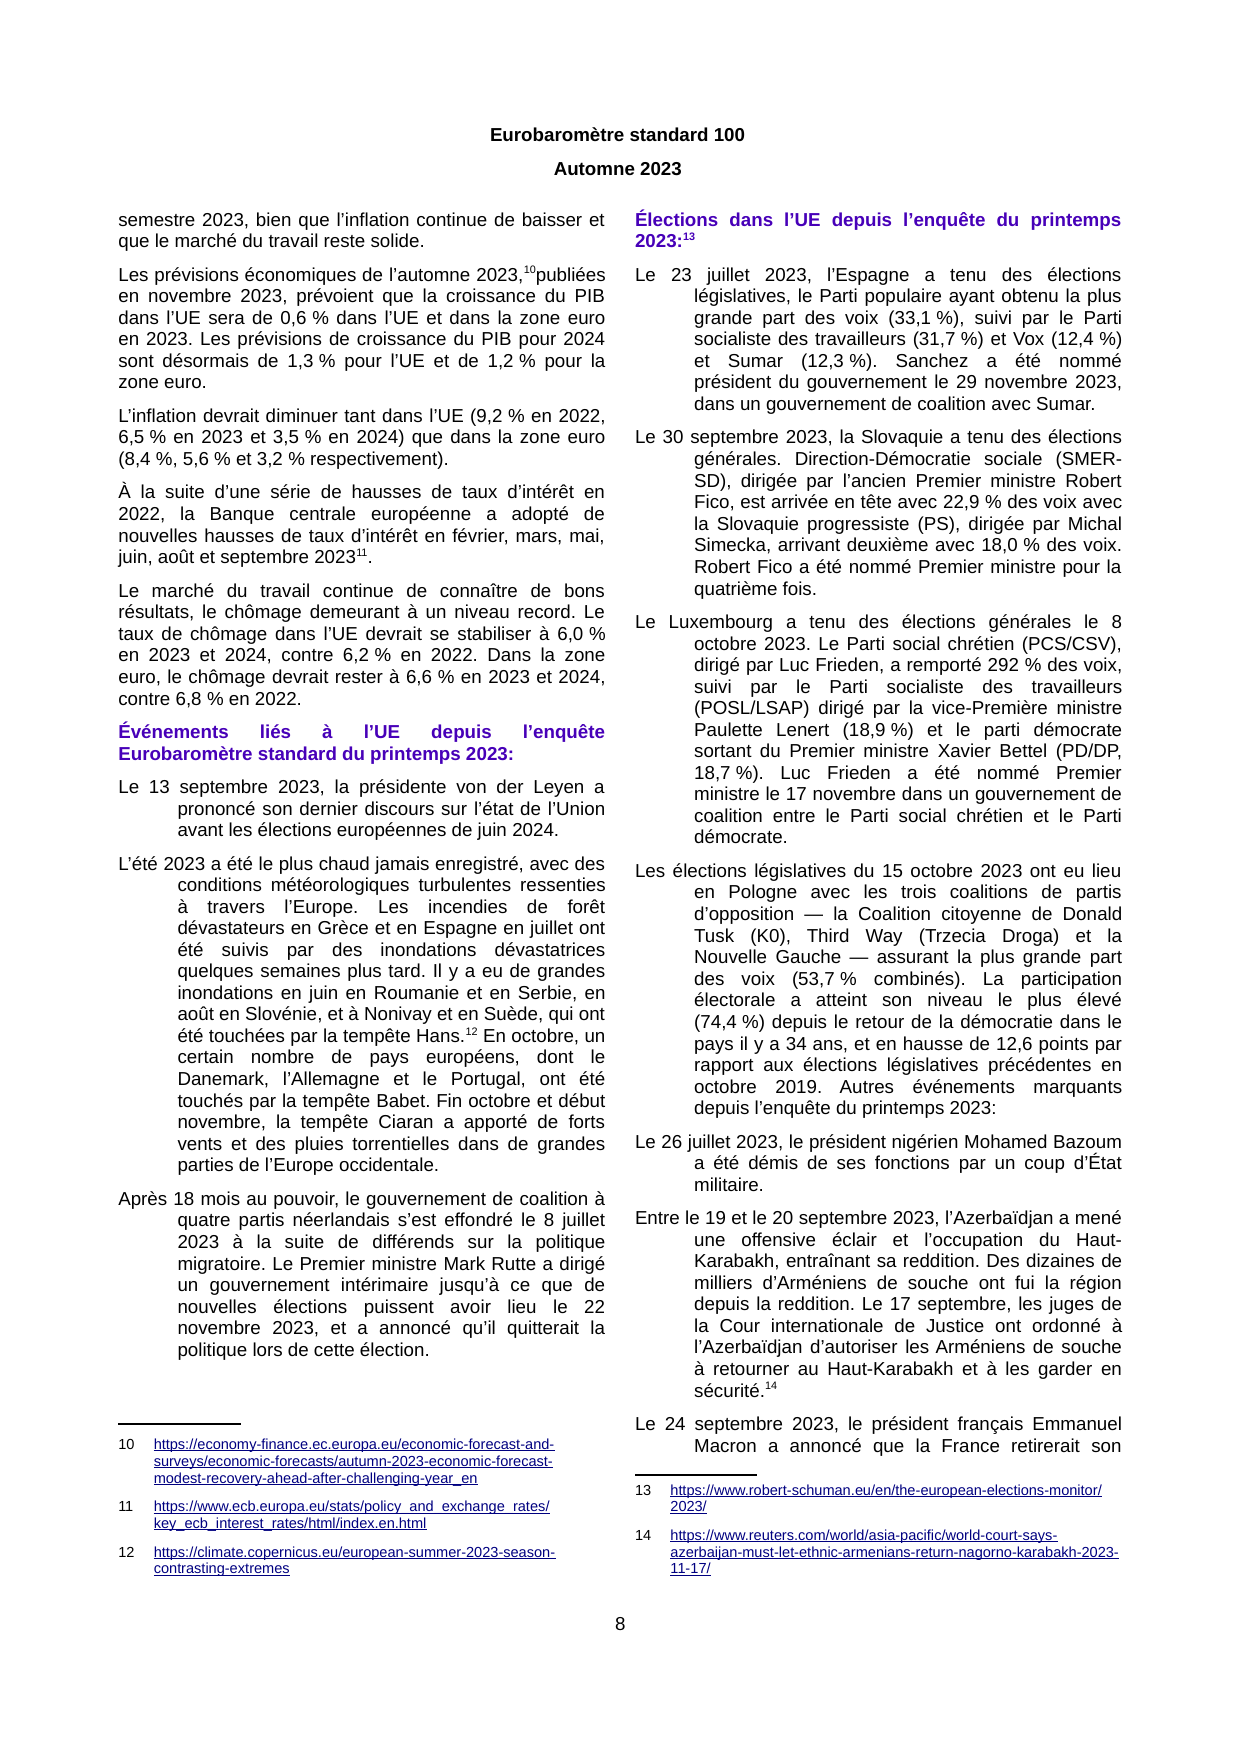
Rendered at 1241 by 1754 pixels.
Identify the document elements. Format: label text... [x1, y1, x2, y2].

text Après 18 mois au pouvoir, le gouvernement de coalition à quatre partis néerlandais s’est effondré le 8 juillet 2023 à la suite de différends sur la politique migratoire. Le Premier ministre Mark Rutte a dirigé un gouvernement intérimaire jusqu’à ce que de nouvelles élections puissent avoir lieu le 22 novembre 2023, et a annoncé qu’il quitterait la politique lors de cette élection. [118, 1188, 605, 1360]
text L’été 2023 a été le plus chaud jamais enregistré, avec des conditions météorologiques turbulentes ressenties à travers l’Europe. Les incendies de forêt dévastateurs en Grèce et en Espagne en juillet ont été suivis par des inondations dévastatrices quelques semaines plus tard. Il y a eu de grandes inondations en juin en Roumanie et en Serbie, en août en Slovénie, et à Nonivay et en Suède, qui ont été touchées par la tempête Hans. En octobre, un certain nombre de pays européens, dont le Danemark, l’Allemagne et le Portugal, ont été touchés par la tempête Babet. Fin octobre et début novembre, la tempête Ciaran a apporté de forts vents et des pluies torrentielles dans de grandes parties de l’Europe occidentale. [118, 852, 605, 1176]
text Le 23 juillet 2023, l’Espagne a tenu des élections législatives, le Parti populaire ayant obtenu la plus grande part des voix (33,1 %), suivi par le Parti socialiste des travailleurs (31,7 %) et Vox (12,4 %) et Sumar (12,3 %). Sanchez a été nommé président du gouvernement le 29 novembre 2023, dans un gouvernement de coalition avec Sumar. [635, 263, 1122, 414]
text Le 26 juillet 2023, le président nigérien Mohamed Bazoum a été démis de ses fonctions par un coup d’État militaire. [635, 1130, 1122, 1195]
text semestre 2023, bien que l’inflation continue de baisser et que le marché du travail reste solide. [118, 208, 605, 252]
text Le marché du travail continue de connaître de bons résultats, le chômage demeurant à un niveau record. Le taux de chômage dans l’UE devrait se stabiliser à 6,0 % en 2023 et 2024, contre 6,2 % en 2022. Dans la zone euro, le chômage devrait rester à 6,6 % en 2023 et 2024, contre 6,8 % en 2022. [118, 579, 605, 709]
text https://economy-finance.ec.europa.eu/economic-forecast-and-surveys/economic-forecasts/autumn-2023-economic-forecast-modest-recovery-ahead-after-challenging-year_en [118, 1436, 605, 1486]
text Le 30 septembre 2023, la Slovaquie a tenu des élections générales. Direction-Démocratie sociale (SMER-SD), dirigée par l’ancien Premier ministre Robert Fico, est arrivée en tête avec 22,9 % des voix avec la Slovaquie progressiste (PS), dirigée par Michal Simecka, arrivant deuxième avec 18,0 % des voix. Robert Fico a été nommé Premier ministre pour la quatrième fois. [635, 426, 1122, 599]
text https://www.robert-schuman.eu/en/the-european-elections-monitor/2023/ [635, 1481, 1122, 1515]
text Événements liés à l’UE depuis l’enquête Eurobaromètre standard du printemps 2023: [118, 721, 605, 764]
text L’inflation devrait diminuer tant dans l’UE (9,2 % en 2022, 6,5 % en 2023 et 3,5 % en 2024) que dans la zone euro (8,4 %, 5,6 % et 3,2 % respectivement). [118, 405, 605, 469]
text Le Luxembourg a tenu des élections générales le 8 octobre 2023. Le Parti social chrétien (PCS/CSV), dirigé par Luc Frieden, a remporté 292 % des voix, suivi par le Parti socialiste des travailleurs (POSL/LSAP) dirigé par la vice-Première ministre Paulette Lenert (18,9 %) et le parti démocrate sortant du Premier ministre Xavier Bettel (PD/DP, 18,7 %). Luc Frieden a été nommé Premier ministre le 17 novembre dans un gouvernement de coalition entre le Parti social chrétien et le Parti démocrate. [635, 611, 1122, 848]
text https://www.ecb.europa.eu/stats/policy_and_exchange_rates/key_ecb_interest_rates/html/index.en.html [118, 1498, 605, 1531]
text Le 13 septembre 2023, la présidente von der Leyen a prononcé son dernier discours sur l’état de l’Union avant les élections européennes de juin 2024. [118, 776, 605, 840]
text Le 24 septembre 2023, le président français Emmanuel Macron a annoncé que la France retirerait son [635, 1413, 1122, 1456]
text Les prévisions économiques de l’automne 2023,publiées en novembre 2023, prévoient que la croissance du PIB dans l’UE sera de 0,6 % dans l’UE et dans la zone euro en 2023. Les prévisions de croissance du PIB pour 2024 sont désormais de 1,3 % pour l’UE et de 1,2 % pour la zone euro. [118, 263, 605, 393]
text Élections dans l’UE depuis l’enquête du printemps 2023: [635, 208, 1122, 252]
text Les élections législatives du 15 octobre 2023 ont eu lieu en Pologne avec les trois coalitions de partis d’opposition — la Coalition citoyenne de Donald Tusk (K0), Third Way (Trzecia Droga) et la Nouvelle Gauche — assurant la plus grande part des voix (53,7 % combinés). La participation électorale a atteint son niveau le plus élevé (74,4 %) depuis le retour de la démocratie dans le pays il y a 34 ans, et en hausse de 12,6 points par rapport aux élections législatives précédentes en octobre 2019. Autres événements marquants depuis l’enquête du printemps 2023: [635, 860, 1122, 1118]
text Entre le 19 et le 20 septembre 2023, l’Azerbaïdjan a mené une offensive éclair et l’occupation du Haut-Karabakh, entraînant sa reddition. Des dizaines de milliers d’Arméniens de souche ont fui la région depuis la reddition. Le 17 septembre, les juges de la Cour internationale de Justice ont ordonné à l’Azerbaïdjan d’autoriser les Arméniens de souche à retourner au Haut-Karabakh et à les garder en sécurité. [635, 1207, 1122, 1401]
text À la suite d’une série de hausses de taux d’intérêt en 2022, la Banque centrale européenne a adopté de nouvelles hausses de taux d’intérêt en février, mars, mai, juin, août et septembre 2023. [118, 481, 605, 568]
text https://climate.copernicus.eu/european-summer-2023-season-contrasting-extremes [118, 1543, 605, 1577]
text https://www.reuters.com/world/asia-pacific/world-court-says-azerbaijan-must-let-ethnic-armenians-return-nagorno-karabakh-2023-11-17/ [635, 1527, 1122, 1577]
